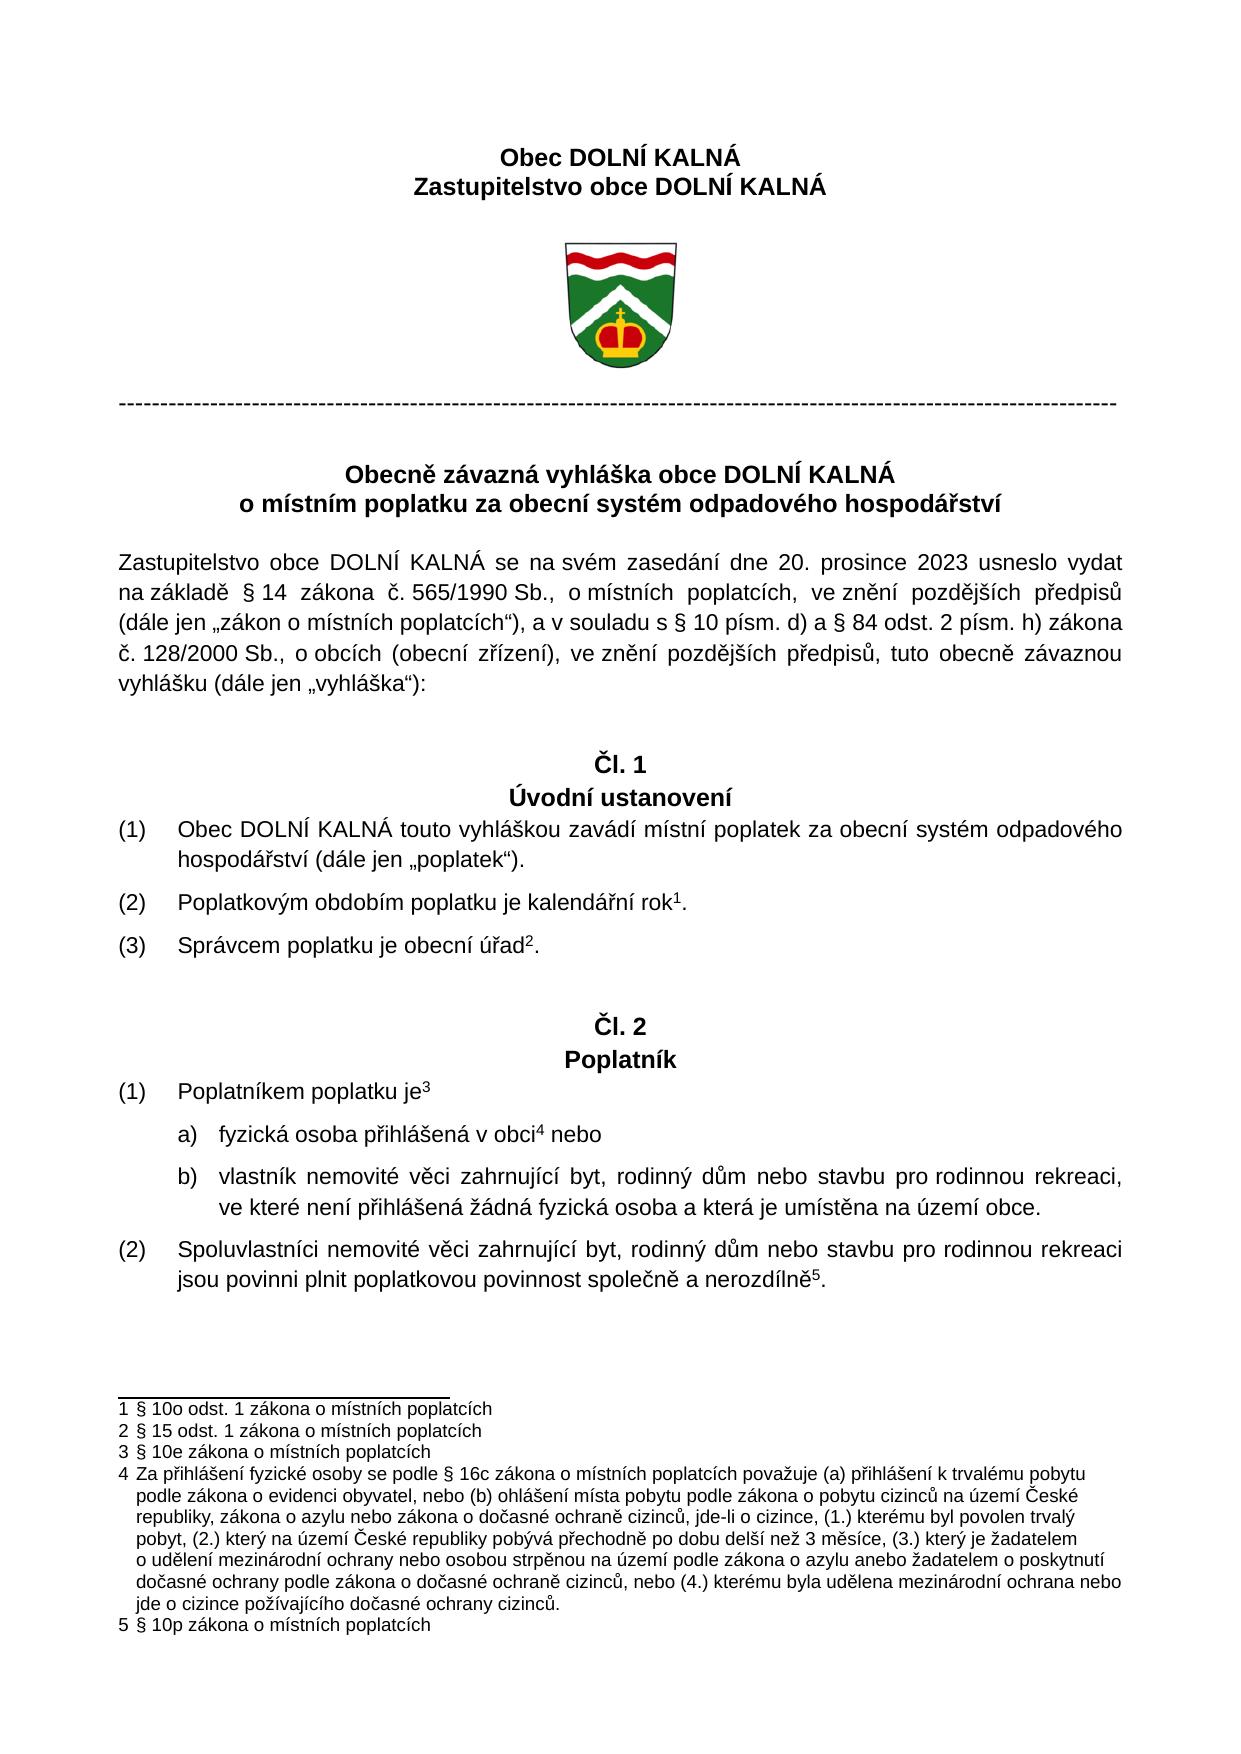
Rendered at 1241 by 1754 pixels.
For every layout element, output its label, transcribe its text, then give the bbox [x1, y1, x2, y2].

text Obec DOLNÍ KALNÁ Zastupitelstvo obce DOLNÍ KALNÁ [118, 143, 1122, 201]
list Za přihlášení fyzické osoby se podle § 16c zákona o místních poplatcích považuje (a) přihlášení k trvalému pobytu podle zákona o evidenci obyvatel, nebo (b) ohlášení místa pobytu podle zákona o pobytu cizinců na území České republiky, zákona o azylu nebo zákona o dočasné ochraně cizinců, jde-li o cizince, (1.) kterému byl povolen trvalý pobyt, (2.) který na území České republiky pobývá přechodně po dobu delší než 3 měsíce, (3.) který je žadatelem o udělení mezinárodní ochrany nebo osobou strpěnou na území podle zákona o azylu anebo žadatelem o poskytnutí dočasné ochrany podle zákona o dočasné ochraně cizinců, nebo (4.) kterému byla udělena mezinárodní ochrana nebo jde o cizince požívajícího dočasné ochrany cizinců. [118, 1463, 1122, 1614]
list Spoluvlastníci nemovité věci zahrnující byt, rodinný dům nebo stavbu pro rodinnou rekreaci jsou povinni plnit poplatkovou povinnost společně a nerozdílně. [118, 1236, 1122, 1293]
text ------------------------------------------------------------------------------------------------------------------------ [118, 388, 1122, 417]
list fyzická osoba přihlášená v obci nebo [177, 1121, 1122, 1147]
list Poplatníkem poplatku je [118, 1078, 1122, 1104]
list Správcem poplatku je obecní úřad. [118, 932, 1122, 958]
list vlastník nemovité věci zahrnující byt, rodinný dům nebo stavbu pro rodinnou rekreaci, ve které není přihlášená žádná fyzická osoba a která je umístěna na území obce. [177, 1163, 1122, 1220]
list Obec DOLNÍ KALNÁ touto vyhláškou zavádí místní poplatek za obecní systém odpadového hospodářství (dále jen „poplatek“). [118, 816, 1122, 873]
text Zastupitelstvo obce DOLNÍ KALNÁ se na svém zasedání dne 20. prosince 2023 usneslo vydat na základě § 14 zákona č. 565/1990 Sb., o místních poplatcích, ve znění pozdějších předpisů (dále jen „zákon o místních poplatcích“), a v souladu s § 10 písm. d) a § 84 odst. 2 písm. h) zákona č. 128/2000 Sb., o obcích (obecní zřízení), ve znění pozdějších předpisů, tuto obecně závaznou vyhlášku (dále jen „vyhláška“): [118, 549, 1122, 696]
list § 10p zákona o místních poplatcích [118, 1614, 1122, 1635]
subtitle Obecně závazná vyhláška obce DOLNÍ KALNÁ o místním poplatku za obecní systém odpadového hospodářství [118, 460, 1122, 518]
subtitle Čl. 2 Poplatník [118, 1012, 1122, 1074]
list § 10o odst. 1 zákona o místních poplatcích [118, 1398, 1122, 1420]
list § 10e zákona o místních poplatcích [118, 1441, 1122, 1463]
subtitle Čl. 1 Úvodní ustanovení [118, 750, 1122, 812]
list Poplatkovým obdobím poplatku je kalendářní rok. [118, 889, 1122, 915]
list § 15 odst. 1 zákona o místních poplatcích [118, 1420, 1122, 1441]
